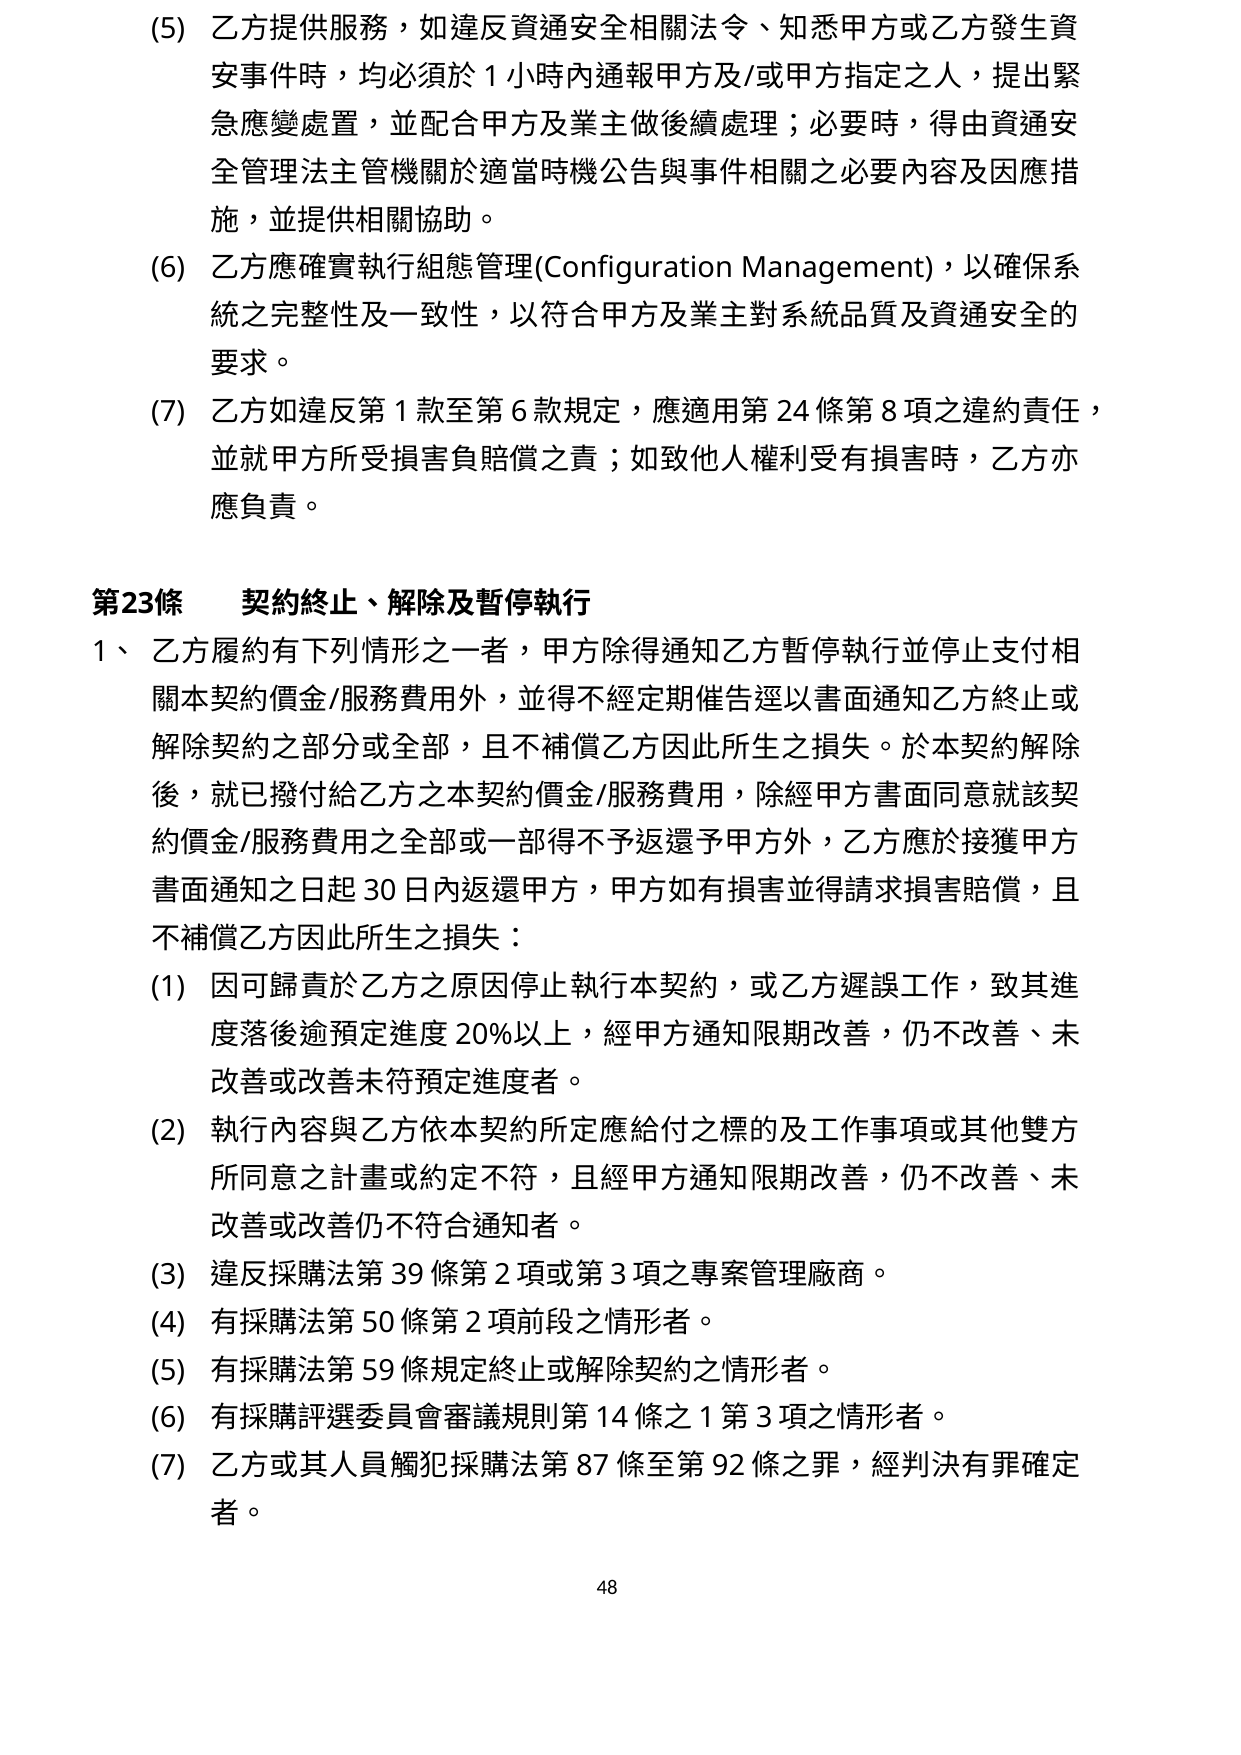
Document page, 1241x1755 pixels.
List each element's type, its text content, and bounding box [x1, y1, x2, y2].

list 乙方如違反第1款至第6款規定，應適用第24條第8項之違約責任，並就甲方所受損害負賠償之責；如致他人權利受有損害時，乙方亦應負責。 [151, 383, 1081, 527]
list 有採購法第50條第2項前段之情形者。 [151, 1294, 1081, 1342]
list 乙方履約有下列情形之一者，甲方除得通知乙方暫停執行並停止支付相關本契約價金/服務費用外，並得不經定期催告逕以書面通知乙方終止或解除契約之部分或全部，且不補償乙方因此所生之損失。於本契約解除後，就已撥付給乙方之本契約價金/服務費用，除經甲方書面同意就該契約價金/服務費用之全部或一部得不予返還予甲方外，乙方應於接獲甲方書面通知之日起30日內返還甲方，甲方如有損害並得請求損害賠償，且不補償乙方因此所生之損失： [92, 623, 1081, 958]
list 有採購法第59條規定終止或解除契約之情形者。 [151, 1342, 1081, 1389]
list 有採購評選委員會審議規則第14條之1第3項之情形者。 [151, 1389, 1081, 1437]
list 乙方應確實執行組態管理(Configuration Management)，以確保系統之完整性及一致性，以符合甲方及業主對系統品質及資通安全的要求。 [151, 239, 1081, 383]
list 契約終止、解除及暫停執行 [92, 575, 1081, 623]
list 乙方或其人員觸犯採購法第87條至第92條之罪，經判決有罪確定者。 [151, 1437, 1081, 1533]
list 執行內容與乙方依本契約所定應給付之標的及工作事項或其他雙方所同意之計畫或約定不符，且經甲方通知限期改善，仍不改善、未改善或改善仍不符合通知者。 [151, 1102, 1081, 1246]
list 因可歸責於乙方之原因停止執行本契約，或乙方遲誤工作，致其進度落後逾預定進度20%以上，經甲方通知限期改善，仍不改善、未改善或改善未符預定進度者。 [151, 958, 1081, 1102]
list 違反採購法第39條第2項或第3項之專案管理廠商。 [151, 1246, 1081, 1294]
list 乙方提供服務，如違反資通安全相關法令、知悉甲方或乙方發生資安事件時，均必須於1小時內通報甲方及/或甲方指定之人，提出緊急應變處置，並配合甲方及業主做後續處理；必要時，得由資通安全管理法主管機關於適當時機公告與事件相關之必要內容及因應措施，並提供相關協助。 [151, 0, 1081, 239]
